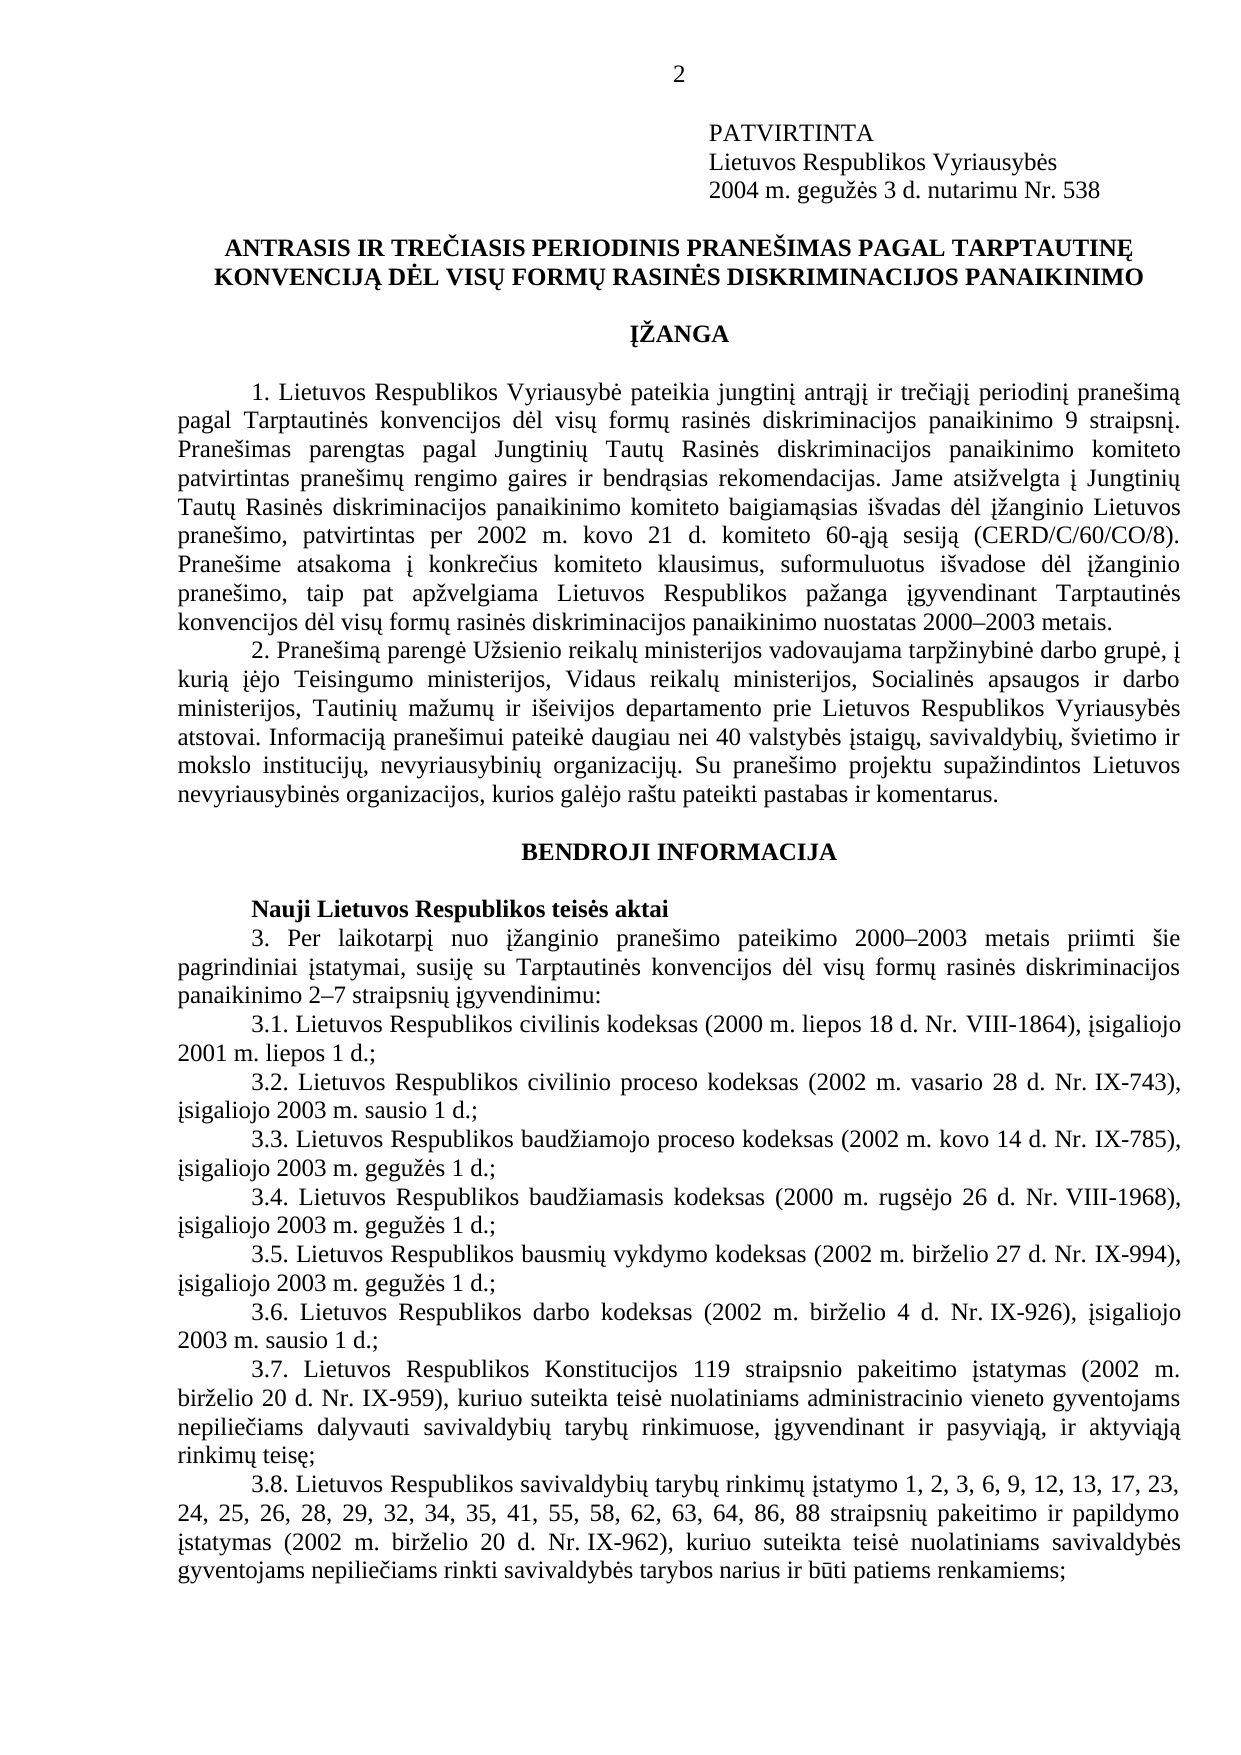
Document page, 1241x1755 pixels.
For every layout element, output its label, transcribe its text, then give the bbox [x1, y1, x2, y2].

text ANTRASIS IR TREČIASIS PERIODINIS PRANEŠIMAS PAGAL TARPTAUTINĘ KONVENCIJĄ DĖL VISŲ FORMŲ RASINĖS DISKRIMINACIJOS PANAIKINIMO [177, 233, 1181, 291]
text 2. Pranešimą parengė Užsienio reikalų ministerijos vadovaujama tarpžinybinė darbo grupė, į kurią įėjo Teisingumo ministerijos, Vidaus reikalų ministerijos, Socialinės apsaugos ir darbo ministerijos, Tautinių mažumų ir išeivijos departamento prie Lietuvos Respublikos Vyriausybės atstovai. Informaciją pranešimui pateikė daugiau nei 40 valstybės įstaigų, savivaldybių, švietimo ir mokslo institucijų, nevyriausybinių organizacijų. Su pranešimo projektu supažindintos Lietuvos nevyriausybinės organizacijos, kurios galėjo raštu pateikti pastabas ir komentarus. [177, 636, 1181, 808]
text 3.3. Lietuvos Respublikos baudžiamojo proceso kodeksas (2002 m. kovo 14 d. Nr. IX-785), įsigaliojo 2003 m. gegužės 1 d.; [177, 1124, 1181, 1182]
text 3.5. Lietuvos Respublikos bausmių vykdymo kodeksas (2002 m. birželio 27 d. Nr. IX-994), įsigaliojo 2003 m. gegužės 1 d.; [177, 1239, 1181, 1297]
text 3.1. Lietuvos Respublikos civilinis kodeksas (2000 m. liepos 18 d. Nr. VIII-1864), įsigaliojo 2001 m. liepos 1 d.; [177, 1009, 1181, 1067]
text 3.6. Lietuvos Respublikos darbo kodeksas (2002 m. birželio 4 d. Nr. IX-926), įsigaliojo 2003 m. sausio 1 d.; [177, 1297, 1181, 1354]
text 1. Lietuvos Respublikos Vyriausybė pateikia jungtinį antrąjį ir trečiąjį periodinį pranešimą pagal Tarptautinės konvencijos dėl visų formų rasinės diskriminacijos panaikinimo 9 straipsnį. Pranešimas parengtas pagal Jungtinių Tautų Rasinės diskriminacijos panaikinimo komiteto patvirtintas pranešimų rengimo gaires ir bendrąsias rekomendacijas. Jame atsižvelgta į Jungtinių Tautų Rasinės diskriminacijos panaikinimo komiteto baigiamąsias išvadas dėl įžanginio Lietuvos pranešimo, patvirtintas per 2002 m. kovo 21 d. komiteto 60-ąją sesiją (CERD/C/60/CO/8). Pranešime atsakoma į konkrečius komiteto klausimus, suformuluotus išvadose dėl įžanginio pranešimo, taip pat apžvelgiama Lietuvos Respublikos pažanga įgyvendinant Tarptautinės konvencijos dėl visų formų rasinės diskriminacijos panaikinimo nuostatas 2000–2003 metais. [177, 377, 1181, 636]
text 2004 m. gegužės 3 d. nutarimu Nr. 538 [177, 176, 1181, 204]
text ĮŽANGA [177, 319, 1181, 348]
text Lietuvos Respublikos Vyriausybės [177, 147, 1181, 176]
text Nauji Lietuvos Respublikos teisės aktai [177, 894, 1181, 923]
text 3.4. Lietuvos Respublikos baudžiamasis kodeksas (2000 m. rugsėjo 26 d. Nr. VIII-1968), įsigaliojo 2003 m. gegužės 1 d.; [177, 1182, 1181, 1239]
text 3.8. Lietuvos Respublikos savivaldybių tarybų rinkimų įstatymo 1, 2, 3, 6, 9, 12, 13, 17, 23, 24, 25, 26, 28, 29, 32, 34, 35, 41, 55, 58, 62, 63, 64, 86, 88 straipsnių pakeitimo ir papildymo įstatymas (2002 m. birželio 20 d. Nr. IX-962), kuriuo suteikta teisė nuolatiniams savivaldybės gyventojams nepiliečiams rinkti savivaldybės tarybos narius ir būti patiems renkamiems; [177, 1469, 1181, 1584]
text BENDROJI INFORMACIJA [177, 837, 1181, 866]
text 3. Per laikotarpį nuo įžanginio pranešimo pateikimo 2000–2003 metais priimti šie pagrindiniai įstatymai, susiję su Tarptautinės konvencijos dėl visų formų rasinės diskriminacijos panaikinimo 2–7 straipsnių įgyvendinimu: [177, 923, 1181, 1009]
text PATVIRTINTA [177, 118, 1181, 147]
text 3.7. Lietuvos Respublikos Konstitucijos 119 straipsnio pakeitimo įstatymas (2002 m. birželio 20 d. Nr. IX-959), kuriuo suteikta teisė nuolatiniams administracinio vieneto gyventojams nepiliečiams dalyvauti savivaldybių tarybų rinkimuose, įgyvendinant ir pasyviąją, ir aktyviąją rinkimų teisę; [177, 1354, 1181, 1469]
text 3.2. Lietuvos Respublikos civilinio proceso kodeksas (2002 m. vasario 28 d. Nr. IX-743), įsigaliojo 2003 m. sausio 1 d.; [177, 1067, 1181, 1124]
